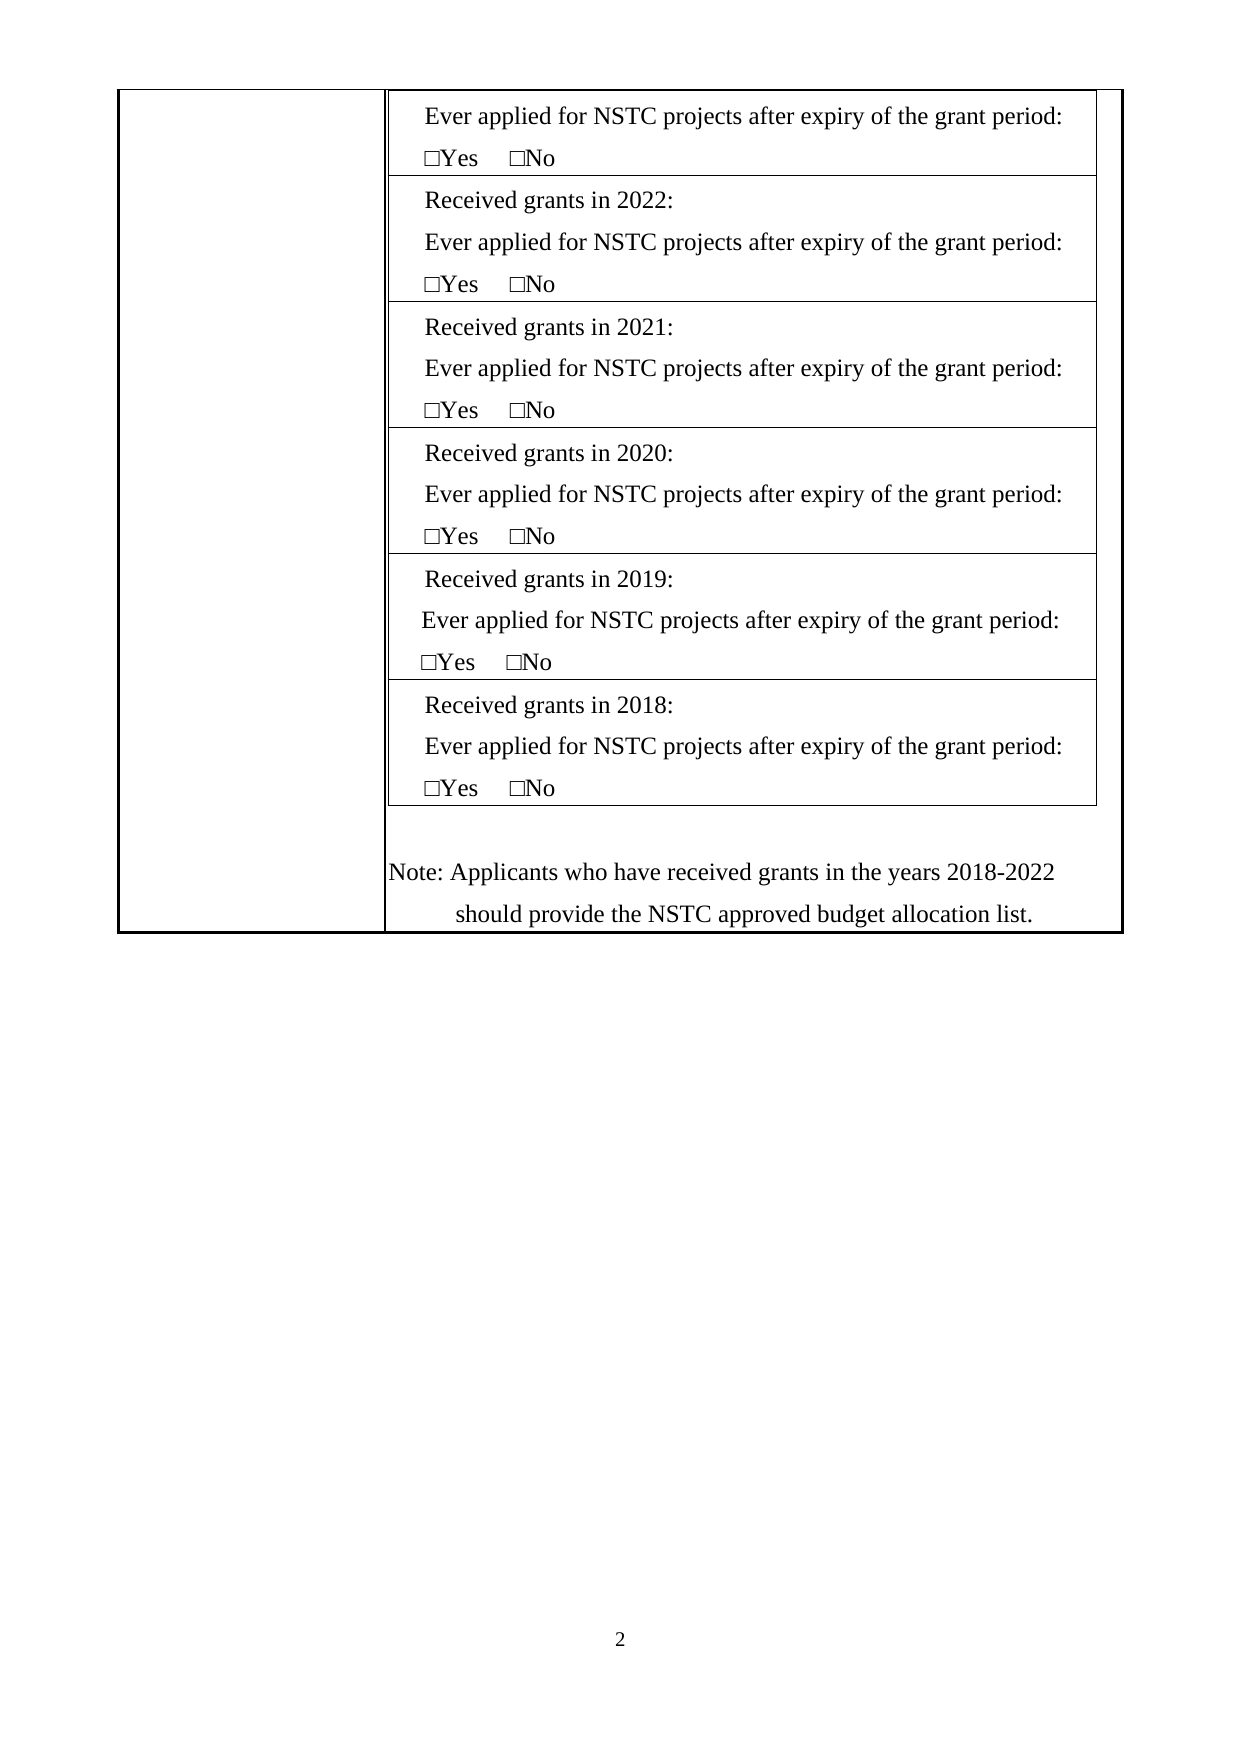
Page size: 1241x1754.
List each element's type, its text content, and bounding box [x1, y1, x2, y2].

table_cell Ever applied for NSTC projects after expiry of the grant period: □Yes □No [389, 91, 1096, 174]
table_cell Received grants in 2019: Ever applied for NSTC projects after expiry of the grant period: □Yes □No [389, 554, 1096, 679]
table_cell Received grants in 2018: Ever applied for NSTC projects after expiry of the grant period: □Yes □No [389, 680, 1096, 805]
table_cell [120, 90, 384, 931]
table_cell Received grants in 2022: Ever applied for NSTC projects after expiry of the grant period: □Yes □No [389, 176, 1096, 301]
table_cell Received grants in 2020: Ever applied for NSTC projects after expiry of the grant period: □Yes □No [389, 428, 1096, 553]
table_cell Note: Applicants who have received grants in the years 2018-2022 should provide the NSTC approved budget allocation list. [386, 90, 1121, 931]
table_cell Received grants in 2021: Ever applied for NSTC projects after expiry of the grant period: □Yes □No [389, 302, 1096, 427]
